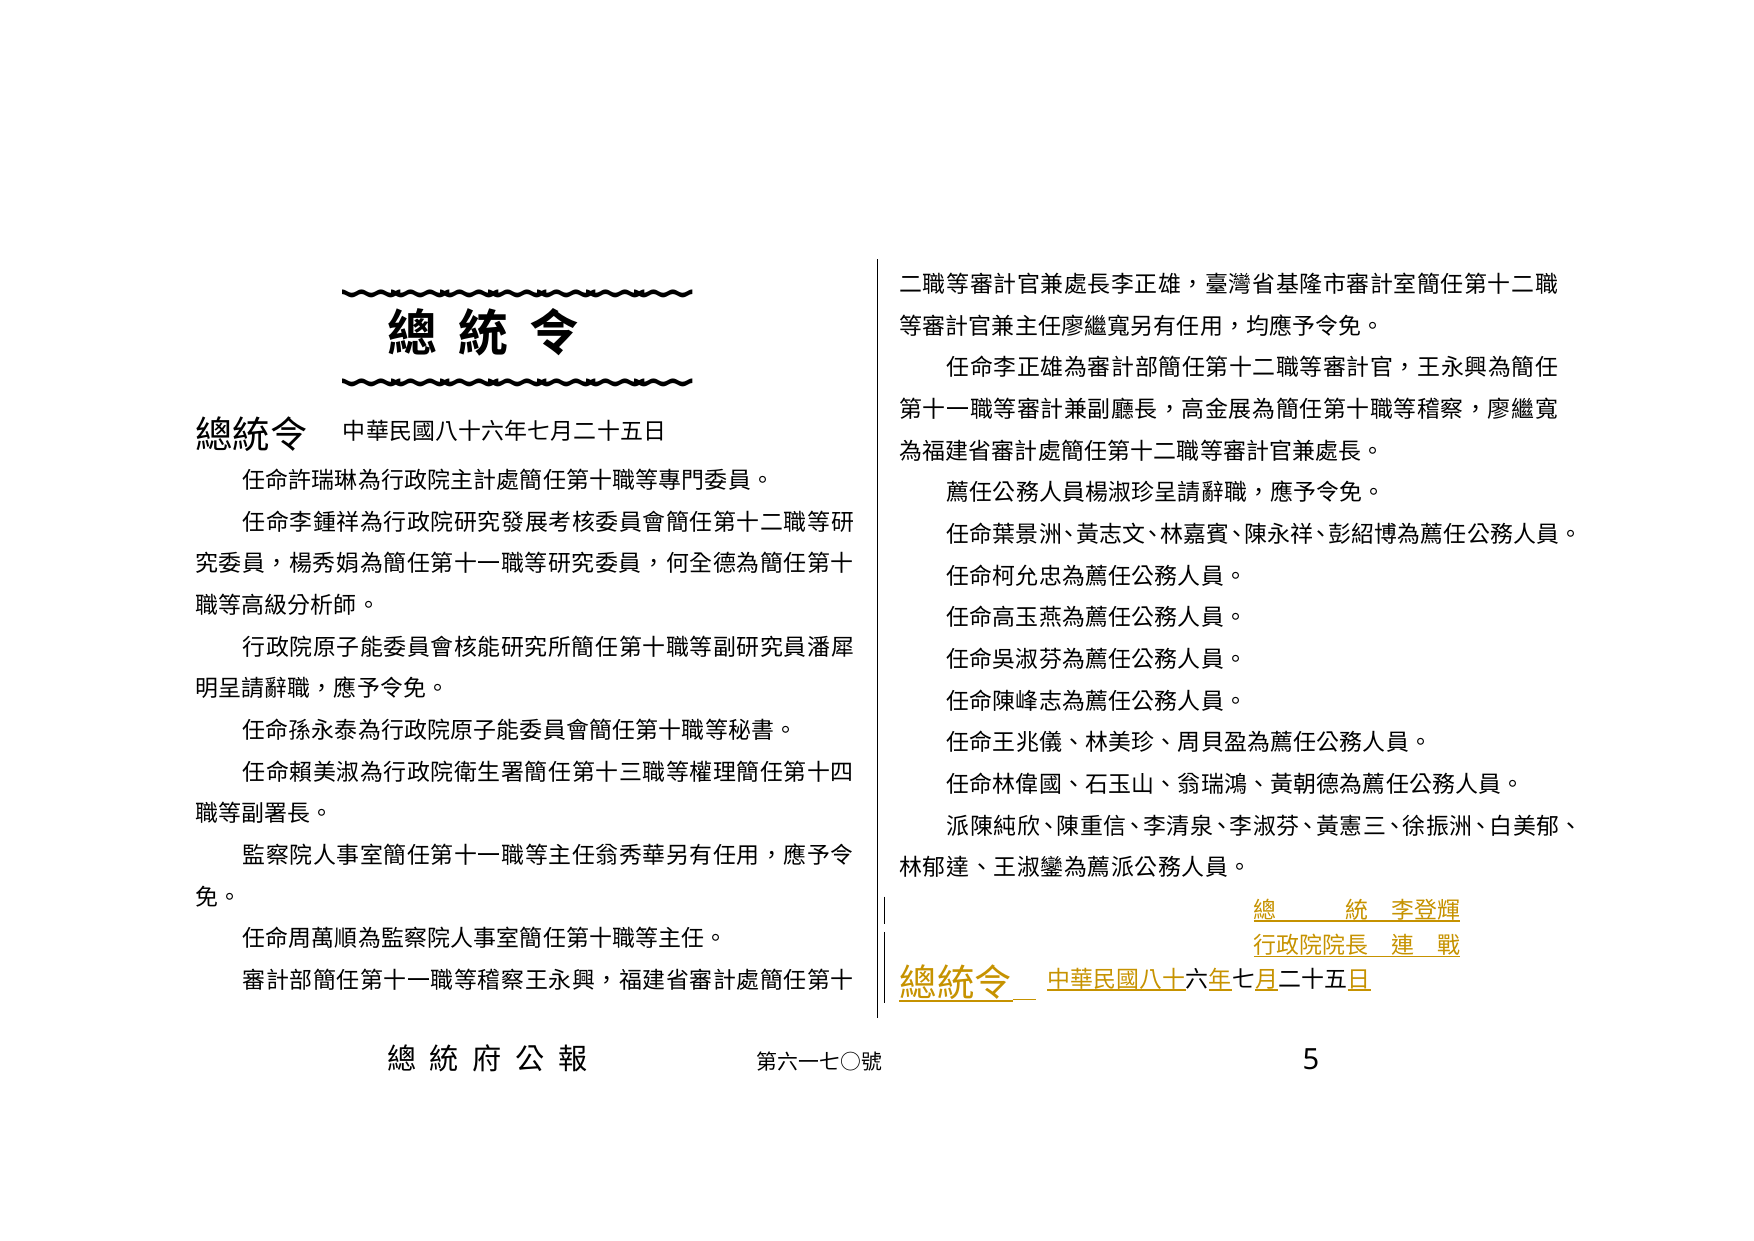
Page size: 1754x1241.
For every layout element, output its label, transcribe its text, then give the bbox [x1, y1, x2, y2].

text 任命李正雄為審計部簡任第十二職等審計官，王永興為簡任第十一職等審計兼副廳長，高金展為簡任第十職等稽察，廖繼寬為福建省審計處簡任第十二職等審計官兼處長。 [899, 342, 1559, 467]
table_cell 總統令 [340, 299, 852, 361]
table_header ﹏﹏﹏﹏﹏﹏﹏ [340, 261, 852, 299]
table_cell 中華民國八十六年七月二十五日 [340, 411, 852, 455]
table_cell [192, 299, 340, 361]
text 任命賴美淑為行政院衛生署簡任第十三職等權理簡任第十四職等副署長。 [195, 747, 855, 830]
text 審計部簡任第十一職等稽察王永興，福建省審計處簡任第十 [195, 955, 855, 997]
table_cell [192, 361, 340, 411]
text 任命高玉燕為薦任公務人員。 [899, 592, 1559, 634]
text 行政院原子能委員會核能研究所簡任第十職等副研究員潘犀明呈請辭職，應予令免。 [195, 622, 855, 705]
table_cell ﹏﹏﹏﹏﹏﹏﹏ [340, 361, 852, 411]
text 監察院人事室簡任第十一職等主任翁秀華另有任用，應予令免。 [195, 830, 855, 913]
table_header [192, 261, 340, 299]
text 任命李鍾祥為行政院研究發展考核委員會簡任第十二職等研究委員，楊秀娟為簡任第十一職等研究委員，何全德為簡任第十職等高級分析師。 [195, 497, 855, 622]
text 任命周萬順為監察院人事室簡任第十職等主任。 [195, 913, 855, 955]
text 任命葉景洲、黃志文、林嘉賓、陳永祥、彭紹博為薦任公務人員。 [899, 509, 1559, 551]
text 總 統 李登輝 [899, 897, 1559, 924]
text 任命孫永泰為行政院原子能委員會簡任第十職等秘書。 [195, 705, 855, 747]
text 任命柯允忠為薦任公務人員。 [899, 551, 1559, 592]
text 派陳純欣、陳重信、李清泉、李淑芬、黃憲三、徐振洲、白美郁、林郁達、王淑鑾為薦派公務人員。 [899, 801, 1559, 884]
text 薦任公務人員楊淑珍呈請辭職，應予令免。 [899, 467, 1559, 509]
text 任命林偉國、石玉山、翁瑞鴻、黃朝德為薦任公務人員。 [899, 759, 1559, 801]
table_header 總統令 [896, 959, 1044, 1003]
text 任命吳淑芬為薦任公務人員。 [899, 634, 1559, 676]
text 任命王兆儀、林美珍、周貝盈為薦任公務人員。 [899, 717, 1559, 759]
table_header 中華民國八十六年七月二十五日 [1044, 959, 1556, 1003]
text 二職等審計官兼處長李正雄，臺灣省基隆市審計室簡任第十二職等審計官兼主任廖繼寬另有任用，均應予令免。 [899, 259, 1559, 342]
text 行政院院長 連 戰 [899, 932, 1559, 959]
table_cell 總統令 [192, 411, 340, 455]
text 任命許瑞琳為行政院主計處簡任第十職等專門委員。 [195, 455, 855, 497]
text 任命陳峰志為薦任公務人員。 [899, 676, 1559, 717]
